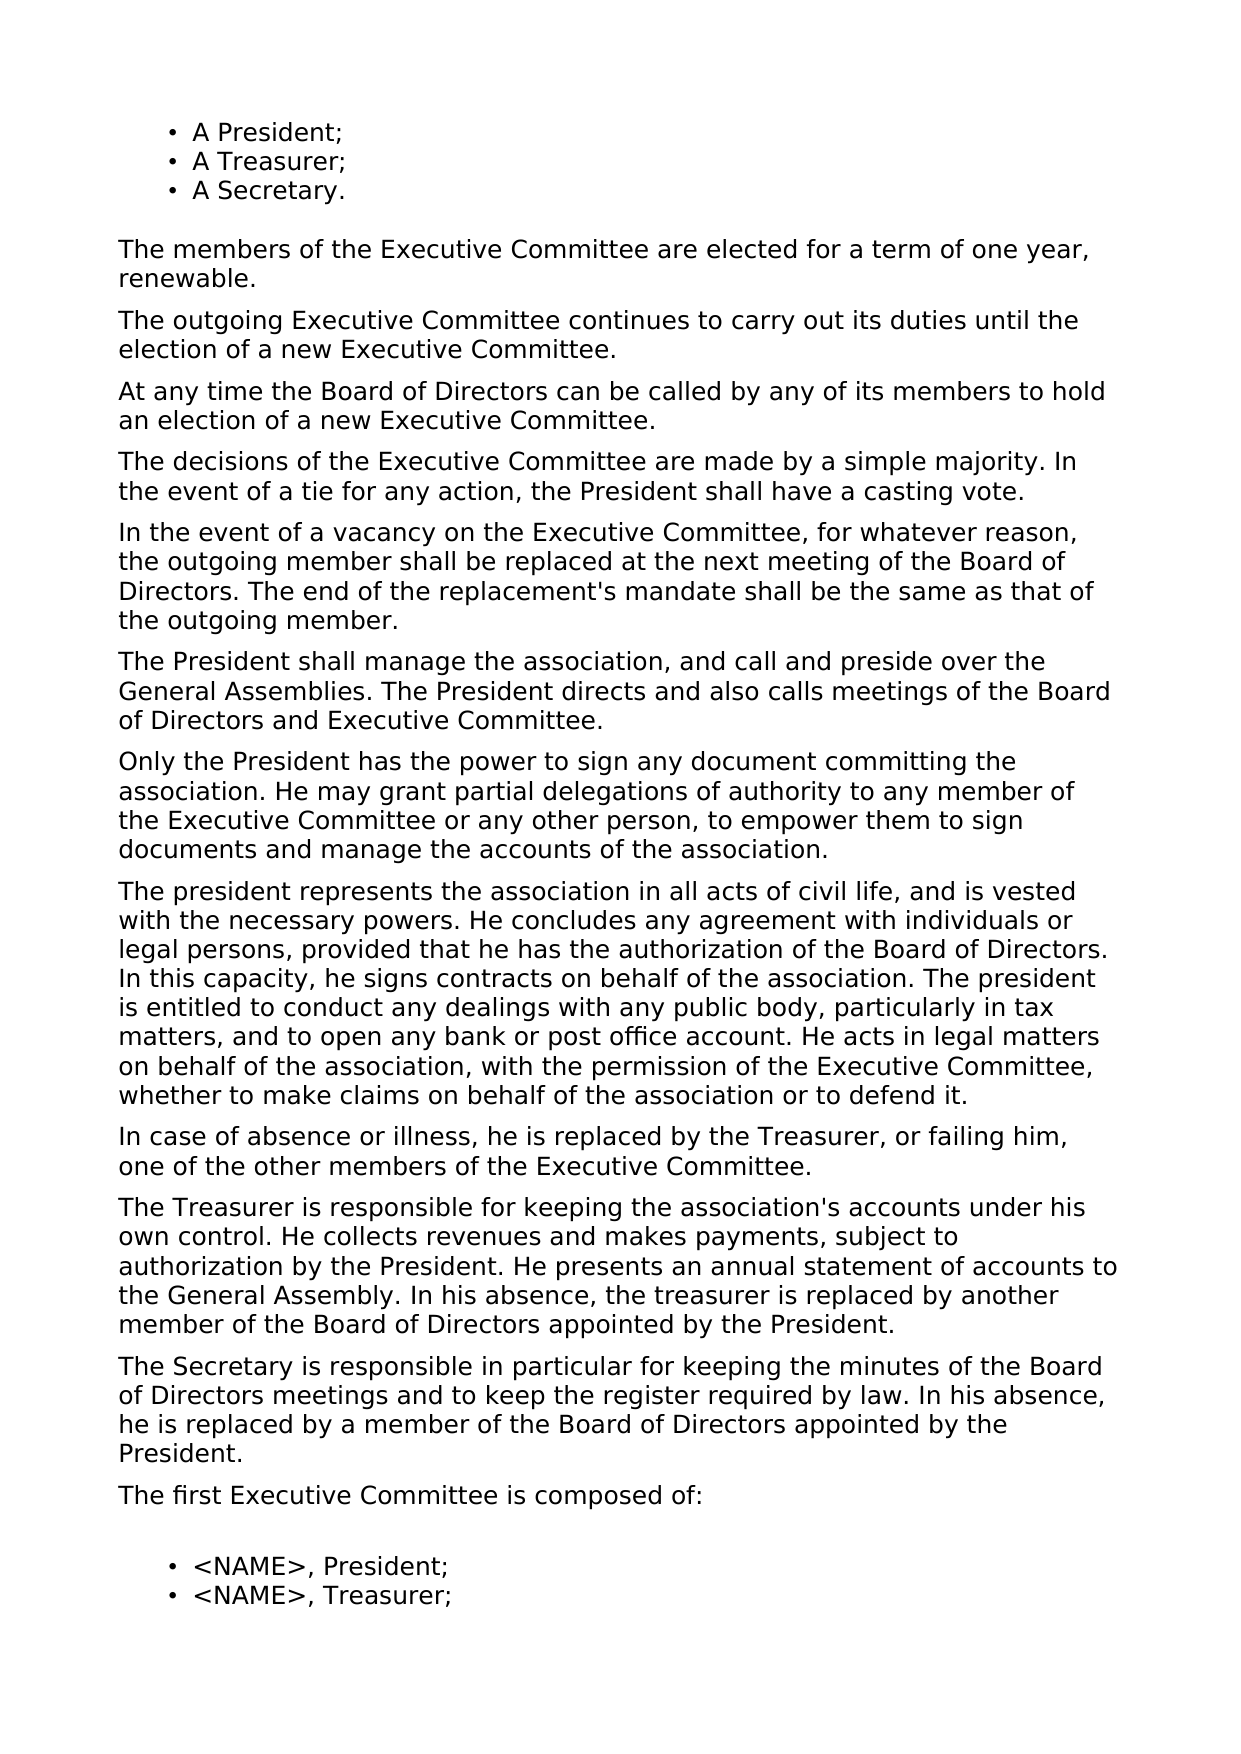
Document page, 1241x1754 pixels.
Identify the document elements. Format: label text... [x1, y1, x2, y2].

text The decisions of the Executive Committee are made by a simple majority. In the event of a tie for any action, the President shall have a casting vote. [118, 448, 1122, 506]
text Only the President has the power to sign any document committing the association. He may grant partial delegations of authority to any member of the Executive Committee or any other person, to empower them to sign documents and manage the accounts of the association. [118, 748, 1122, 864]
text In the event of a vacancy on the Executive Committee, for whatever reason, the outgoing member shall be replaced at the next meeting of the Board of Directors. The end of the replacement's mandate shall be the same as that of the outgoing member. [118, 518, 1122, 635]
text In case of absence or illness, he is replaced by the Treasurer, or failing him, one of the other members of the Executive Committee. [118, 1123, 1122, 1181]
text The President shall manage the association, and call and preside over the General Assemblies. The President directs and also calls meetings of the Board of Directors and Executive Committee. [118, 648, 1122, 735]
list <NAME>, President; [177, 1552, 1122, 1581]
text The members of the Executive Committee are elected for a term of one year, renewable. [118, 235, 1122, 293]
text The outgoing Executive Committee continues to carry out its duties until the election of a new Executive Committee. [118, 306, 1122, 364]
list A Secretary. [177, 176, 1122, 206]
text At any time the Board of Directors can be called by any of its members to hold an election of a new Executive Committee. [118, 377, 1122, 435]
text The Secretary is responsible in particular for keeping the minutes of the Board of Directors meetings and to keep the register required by law. In his absence, he is replaced by a member of the Board of Directors appointed by the President. [118, 1352, 1122, 1468]
list A President; [177, 118, 1122, 147]
text The president represents the association in all acts of civil life, and is vested with the necessary powers. He concludes any agreement with individuals or legal persons, provided that he has the authorization of the Board of Directors. In this capacity, he signs contracts on behalf of the association. The president is entitled to conduct any dealings with any public body, particularly in tax matters, and to open any bank or post office account. He acts in legal matters on behalf of the association, with the permission of the Executive Committee, whether to make claims on behalf of the association or to defend it. [118, 877, 1122, 1110]
list A Treasurer; [177, 147, 1122, 176]
text The first Executive Committee is composed of: [118, 1481, 1122, 1510]
list <NAME>, Treasurer; [177, 1581, 1122, 1610]
text The Treasurer is responsible for keeping the association's accounts under his own control. He collects revenues and makes payments, subject to authorization by the President. He presents an annual statement of accounts to the General Assembly. In his absence, the treasurer is replaced by another member of the Board of Directors appointed by the President. [118, 1193, 1122, 1339]
